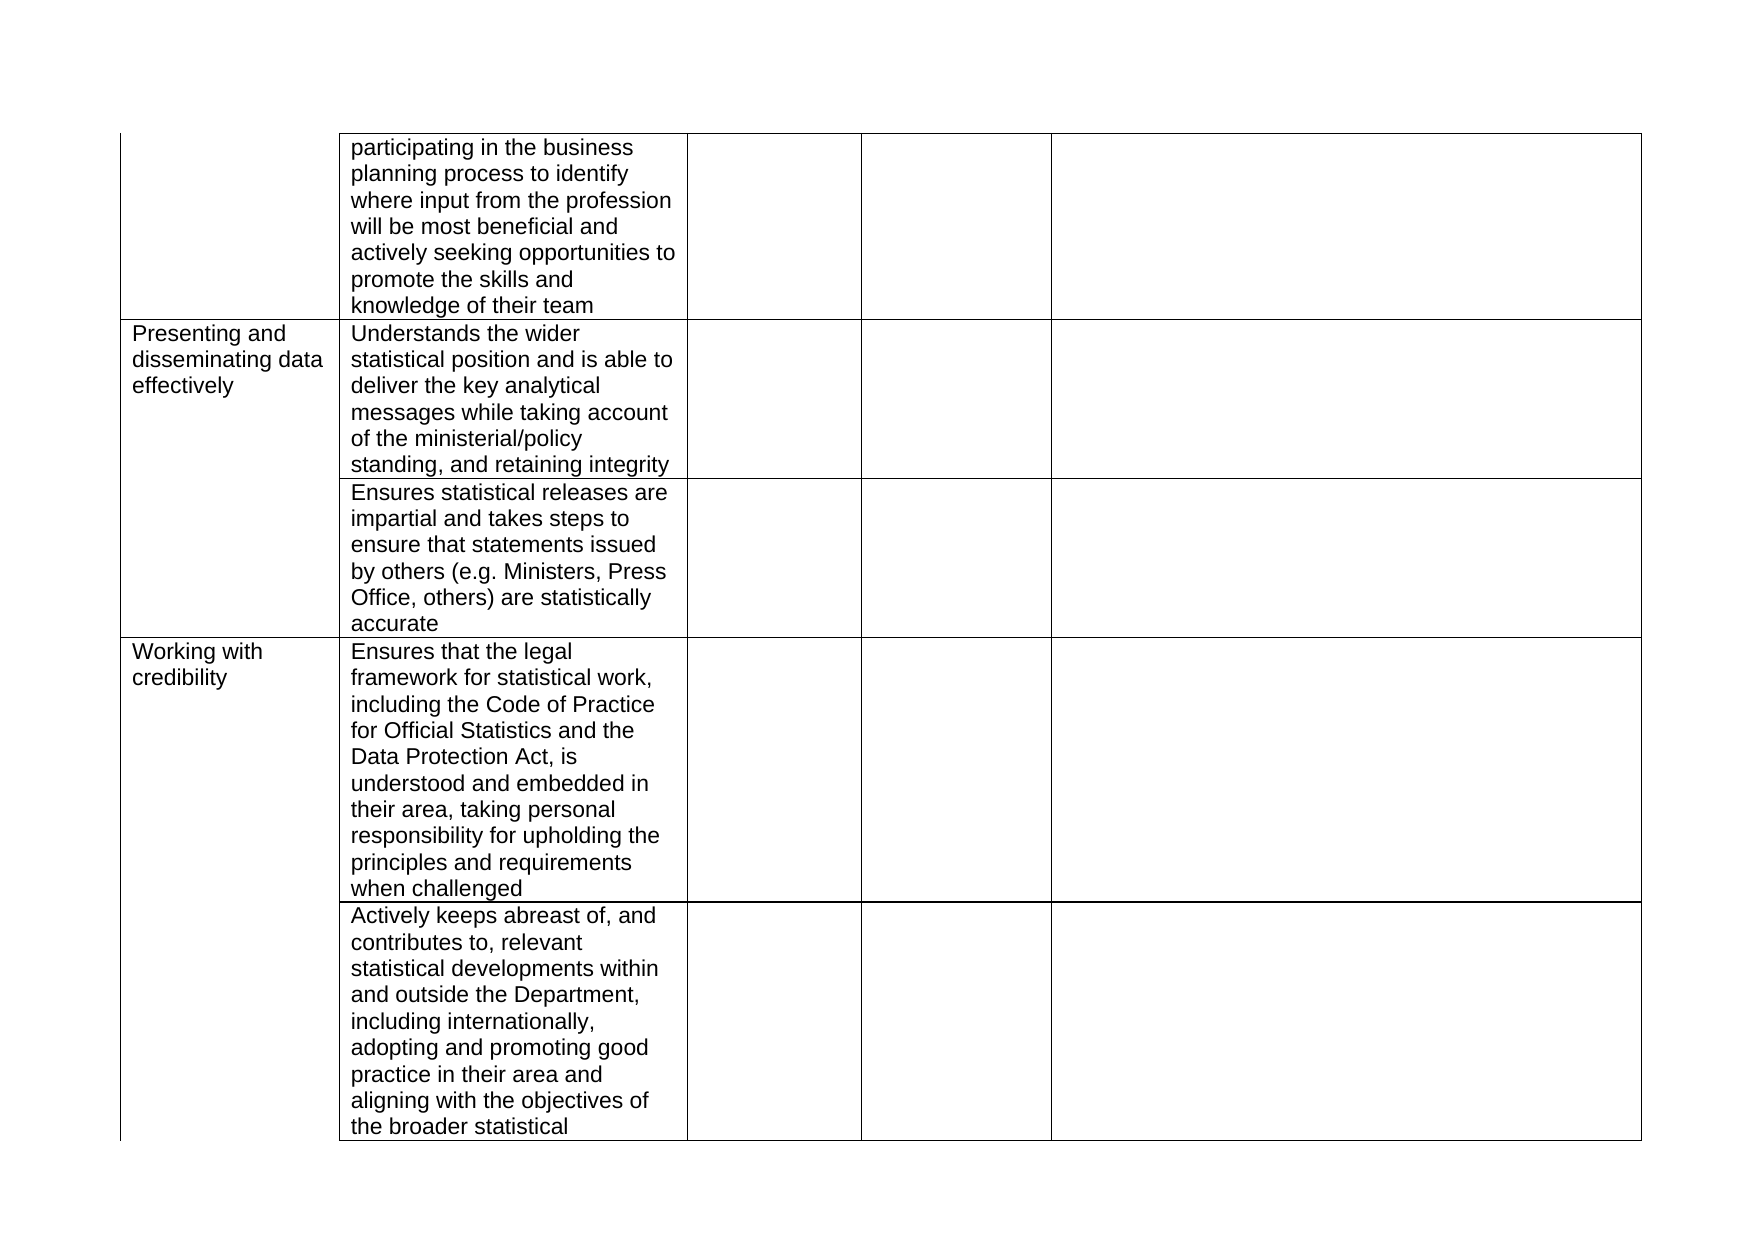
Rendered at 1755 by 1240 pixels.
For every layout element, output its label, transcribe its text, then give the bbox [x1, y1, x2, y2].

table_cell [1052, 638, 1641, 901]
table_cell [1052, 134, 1641, 318]
table_cell [1052, 903, 1641, 1139]
table_cell Ensures that the legal framework for statistical work, including the Code of Practice for Official Statistics and the Data Protection Act, is understood and embedded in their area, taking personal responsibility for upholding the principles and requirements when challenged [340, 638, 687, 901]
table_cell [688, 320, 861, 478]
table_cell [688, 638, 861, 901]
table_cell [688, 134, 861, 318]
table_cell Understands the wider statistical position and is able to deliver the key analytical messages while taking account of the ministerial/policy standing, and retaining integrity [340, 320, 687, 478]
table_cell Working with credibility [121, 638, 339, 901]
table_cell [1052, 320, 1641, 478]
table_cell [688, 479, 861, 637]
table_cell [688, 903, 861, 1139]
table_cell Ensures statistical releases are impartial and takes steps to ensure that statements issued by others (e.g. Ministers, Press Office, others) are statistically accurate [340, 479, 687, 637]
table_cell [862, 320, 1051, 478]
table_cell [862, 479, 1051, 637]
table_cell [862, 903, 1051, 1139]
table_cell [121, 478, 339, 637]
table_cell [1052, 479, 1641, 637]
table_cell Presenting and disseminating data effectively [121, 320, 339, 478]
table_cell [121, 133, 339, 318]
table_cell [121, 901, 339, 1139]
table_cell [862, 134, 1051, 318]
table_cell Actively keeps abreast of, and contributes to, relevant statistical developments within and outside the Department, including internationally, adopting and promoting good practice in their area and aligning with the objectives of the broader statistical [340, 903, 687, 1139]
table_cell participating in the business planning process to identify where input from the profession will be most beneficial and actively seeking opportunities to promote the skills and knowledge of their team [340, 134, 687, 318]
table_cell [862, 638, 1051, 901]
